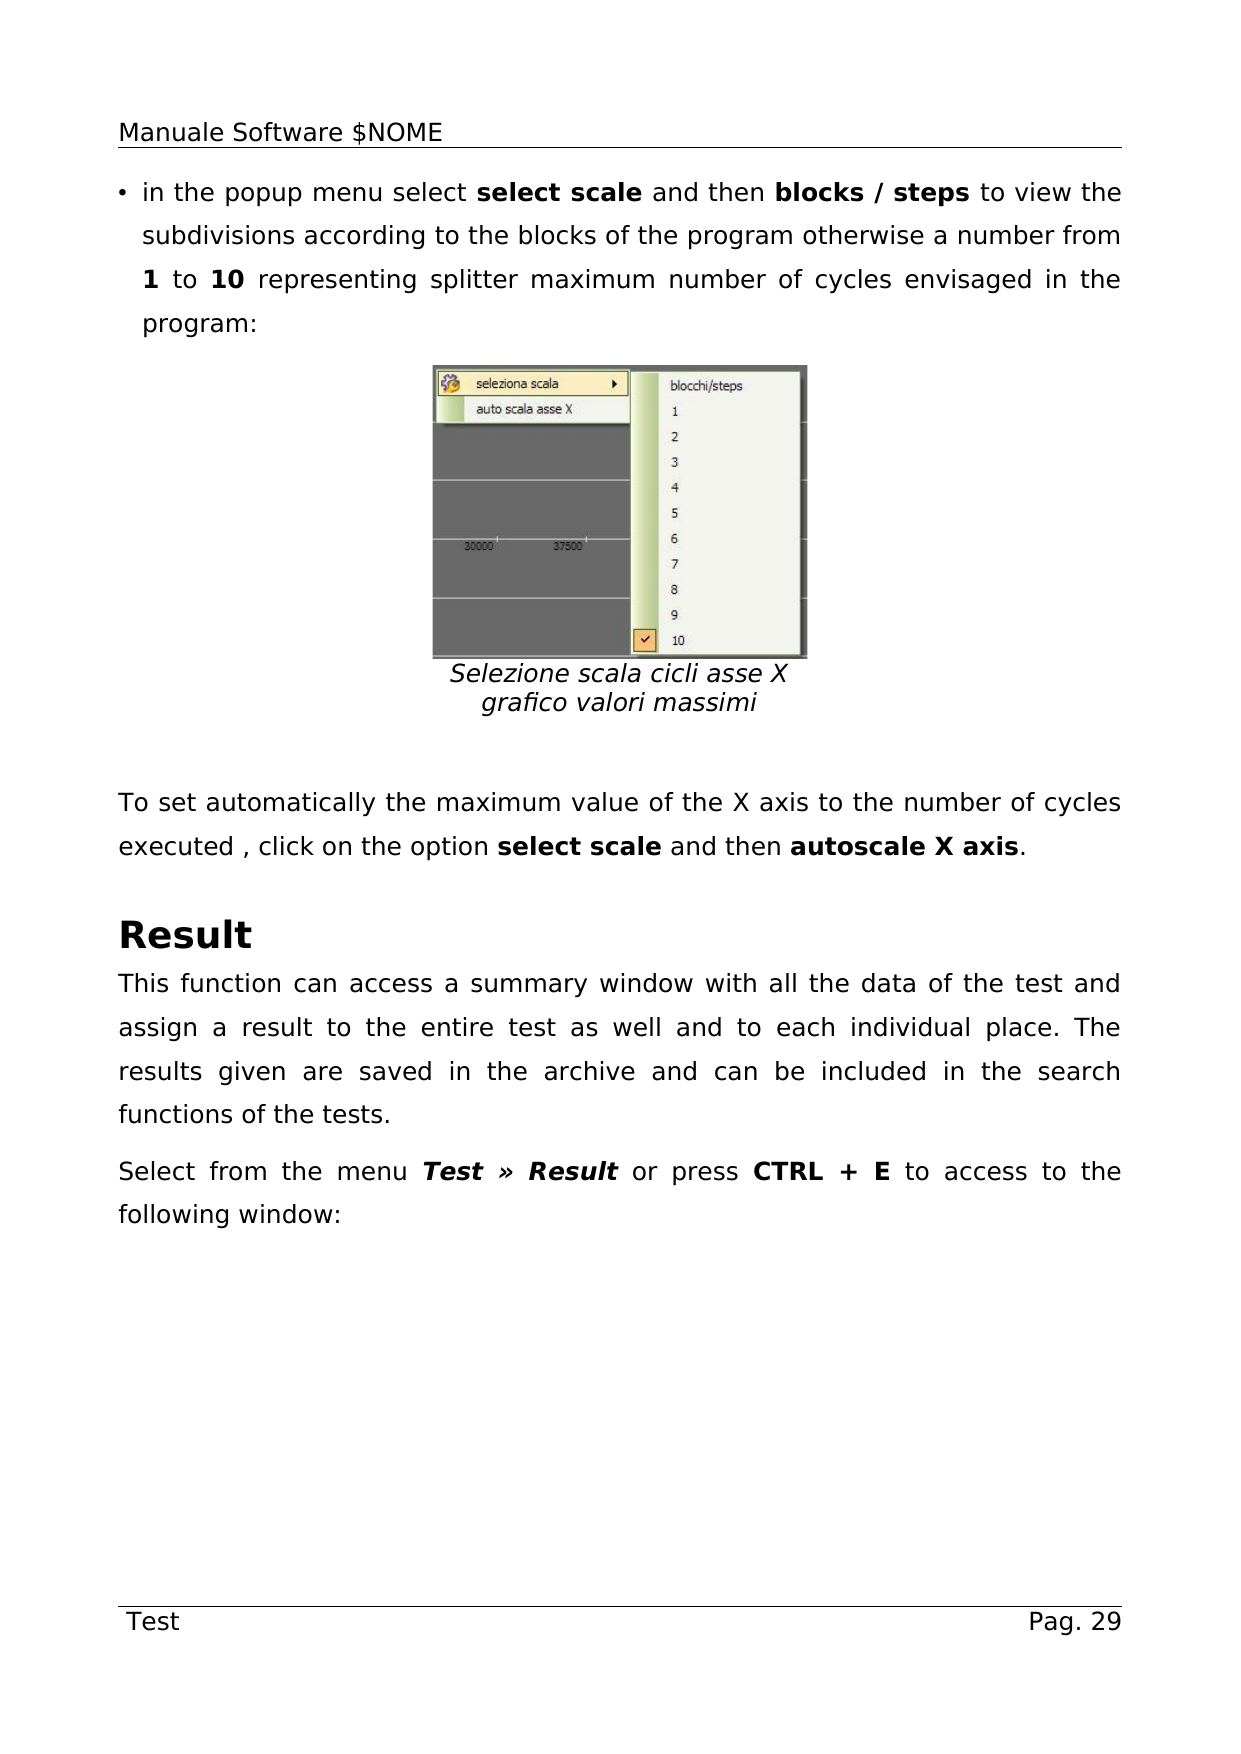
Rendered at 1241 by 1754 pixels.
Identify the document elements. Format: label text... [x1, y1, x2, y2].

list in the popup menu select select scale and then blocks / steps to view the subdivisions according to the blocks of the program otherwise a number from 1 to 10 representing splitter maximum number of cycles envisaged in the program: [118, 178, 1122, 338]
picture [432, 365, 808, 659]
text Selezione scala cicli asse X grafico valori massimi [433, 659, 808, 717]
text To set automatically the maximum value of the X axis to the number of cycles executed , click on the option select scale and then autoscale X axis. [118, 788, 1122, 861]
text This function can access a summary window with all the data of the test and assign a result to the entire test as well and to each individual place. The results given are saved in the archive and can be included in the search functions of the tests. [118, 969, 1122, 1130]
text Select from the menu Test » Result or press CTRL + E to access to the following window: [118, 1157, 1122, 1230]
subtitle Result [118, 913, 1122, 957]
